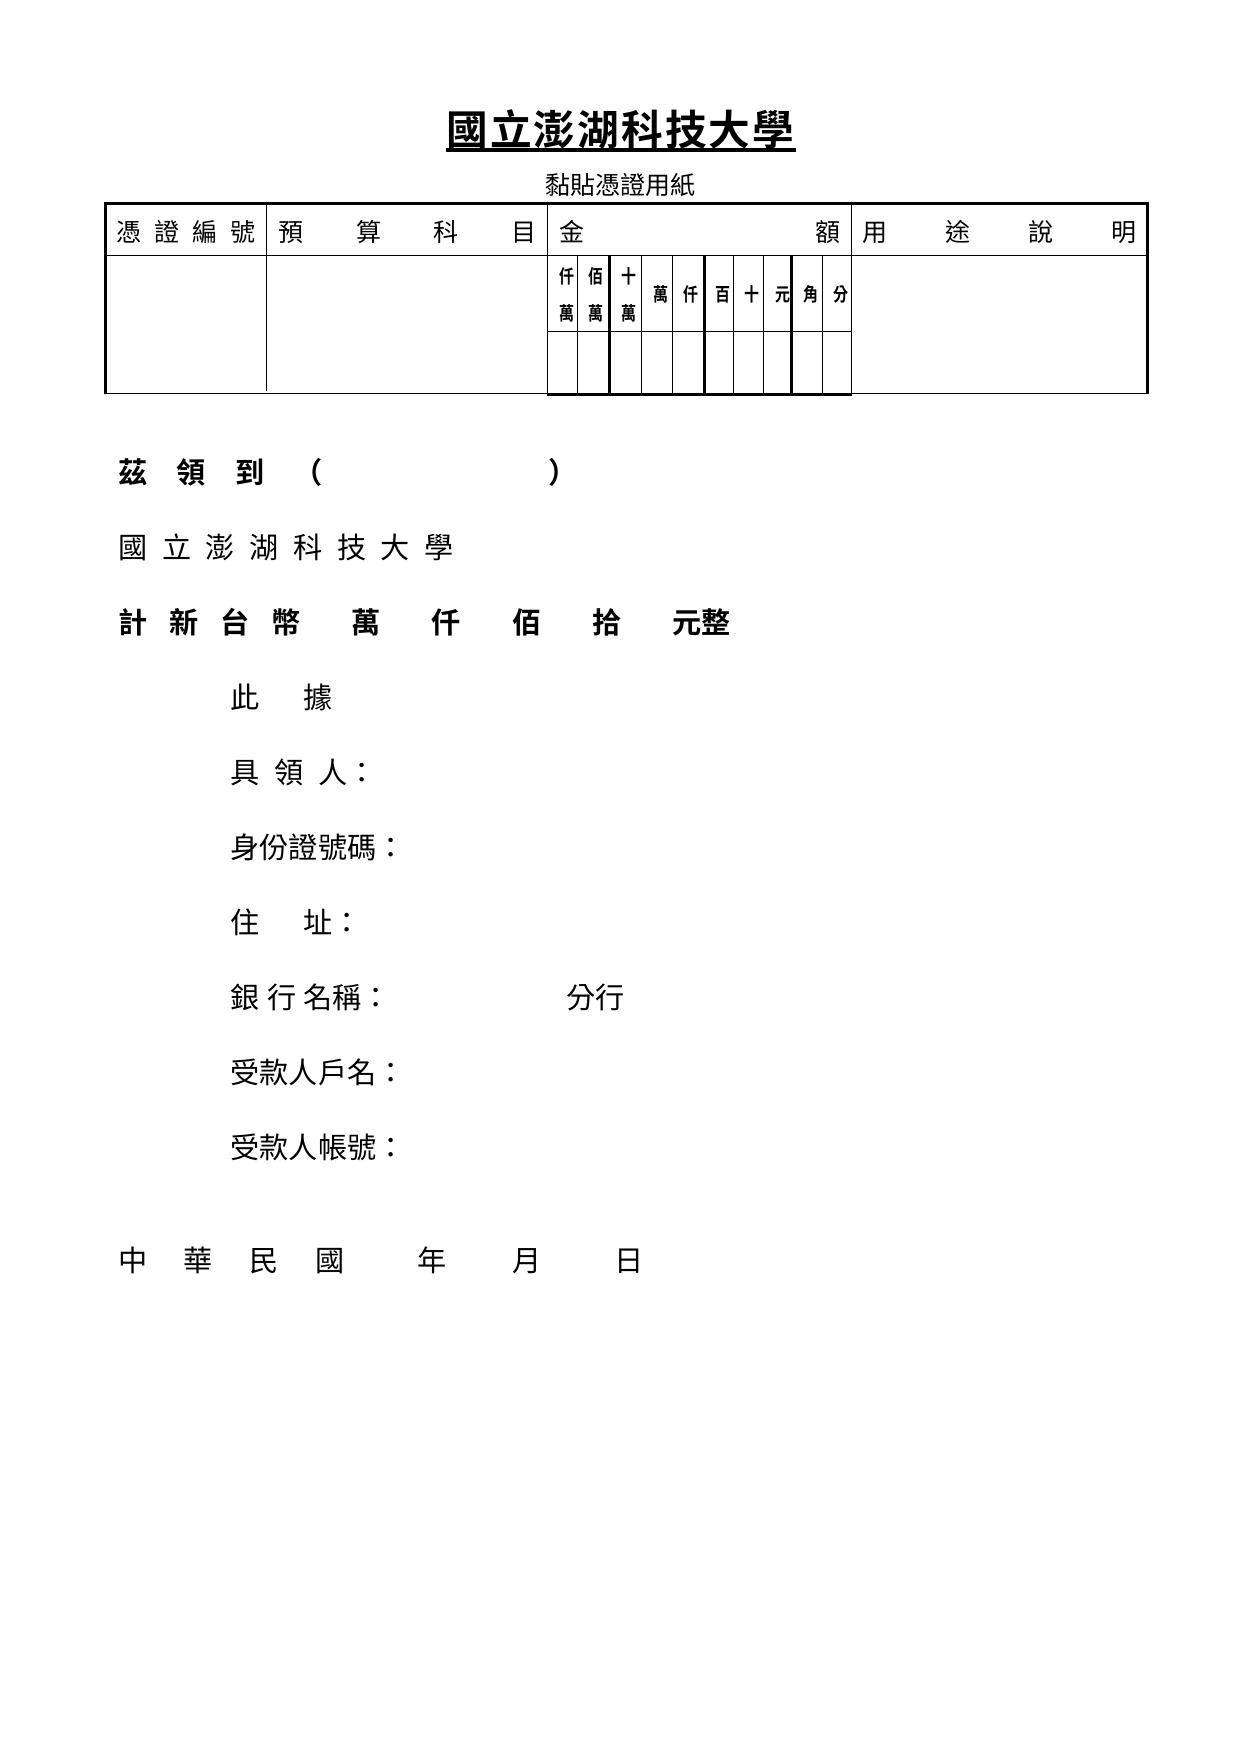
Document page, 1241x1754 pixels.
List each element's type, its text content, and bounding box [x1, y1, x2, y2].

table_header 預算科目 [267, 205, 547, 255]
text 身份證號碼： [118, 808, 1122, 883]
table_cell [578, 332, 608, 393]
text 受款人戶名： [118, 1033, 1122, 1108]
table_cell 十萬 [611, 256, 641, 331]
text 受款人帳號： [118, 1108, 1122, 1183]
text 國 立 澎 湖 科 技 大 學 [118, 508, 1122, 583]
text 茲 領 到 （ ） [118, 433, 1122, 508]
table_cell 元 [764, 256, 790, 331]
text 中 華 民 國 年 月 日 [118, 1221, 1122, 1296]
table_cell [611, 332, 641, 393]
table_cell 角 [793, 256, 822, 331]
table_cell [852, 256, 1146, 393]
table_cell 佰萬 [578, 256, 608, 331]
table_cell [734, 332, 763, 393]
table_header 用途說明 [852, 205, 1146, 255]
text 銀 行 名稱： 分行 [118, 958, 1122, 1033]
table_cell [793, 332, 822, 393]
table_cell [107, 256, 267, 393]
table_cell [823, 332, 851, 393]
table_cell 分 [823, 256, 851, 331]
table_cell [642, 332, 672, 393]
text 此 據 [118, 658, 1122, 733]
text 住 址： [118, 883, 1122, 958]
table_cell [764, 332, 790, 393]
text 具 領 人： [118, 733, 1122, 808]
table_cell [706, 332, 733, 393]
table_cell 百 [706, 256, 733, 331]
text 黏貼憑證用紙 [118, 164, 1122, 202]
table_cell 十 [734, 256, 763, 331]
table_cell [267, 256, 547, 393]
text 國立澎湖科技大學 [118, 89, 1122, 164]
table_cell 仟萬 [548, 256, 577, 331]
table_cell [548, 332, 577, 393]
table_cell 萬 [642, 256, 672, 331]
text 計 新 台 幣 萬 仟 佰 拾 元整 [118, 583, 1122, 658]
table_header 金額 [548, 205, 851, 255]
table_cell 仟 [673, 256, 703, 331]
table_header 憑證編號 [107, 205, 266, 255]
table_cell [673, 332, 703, 393]
